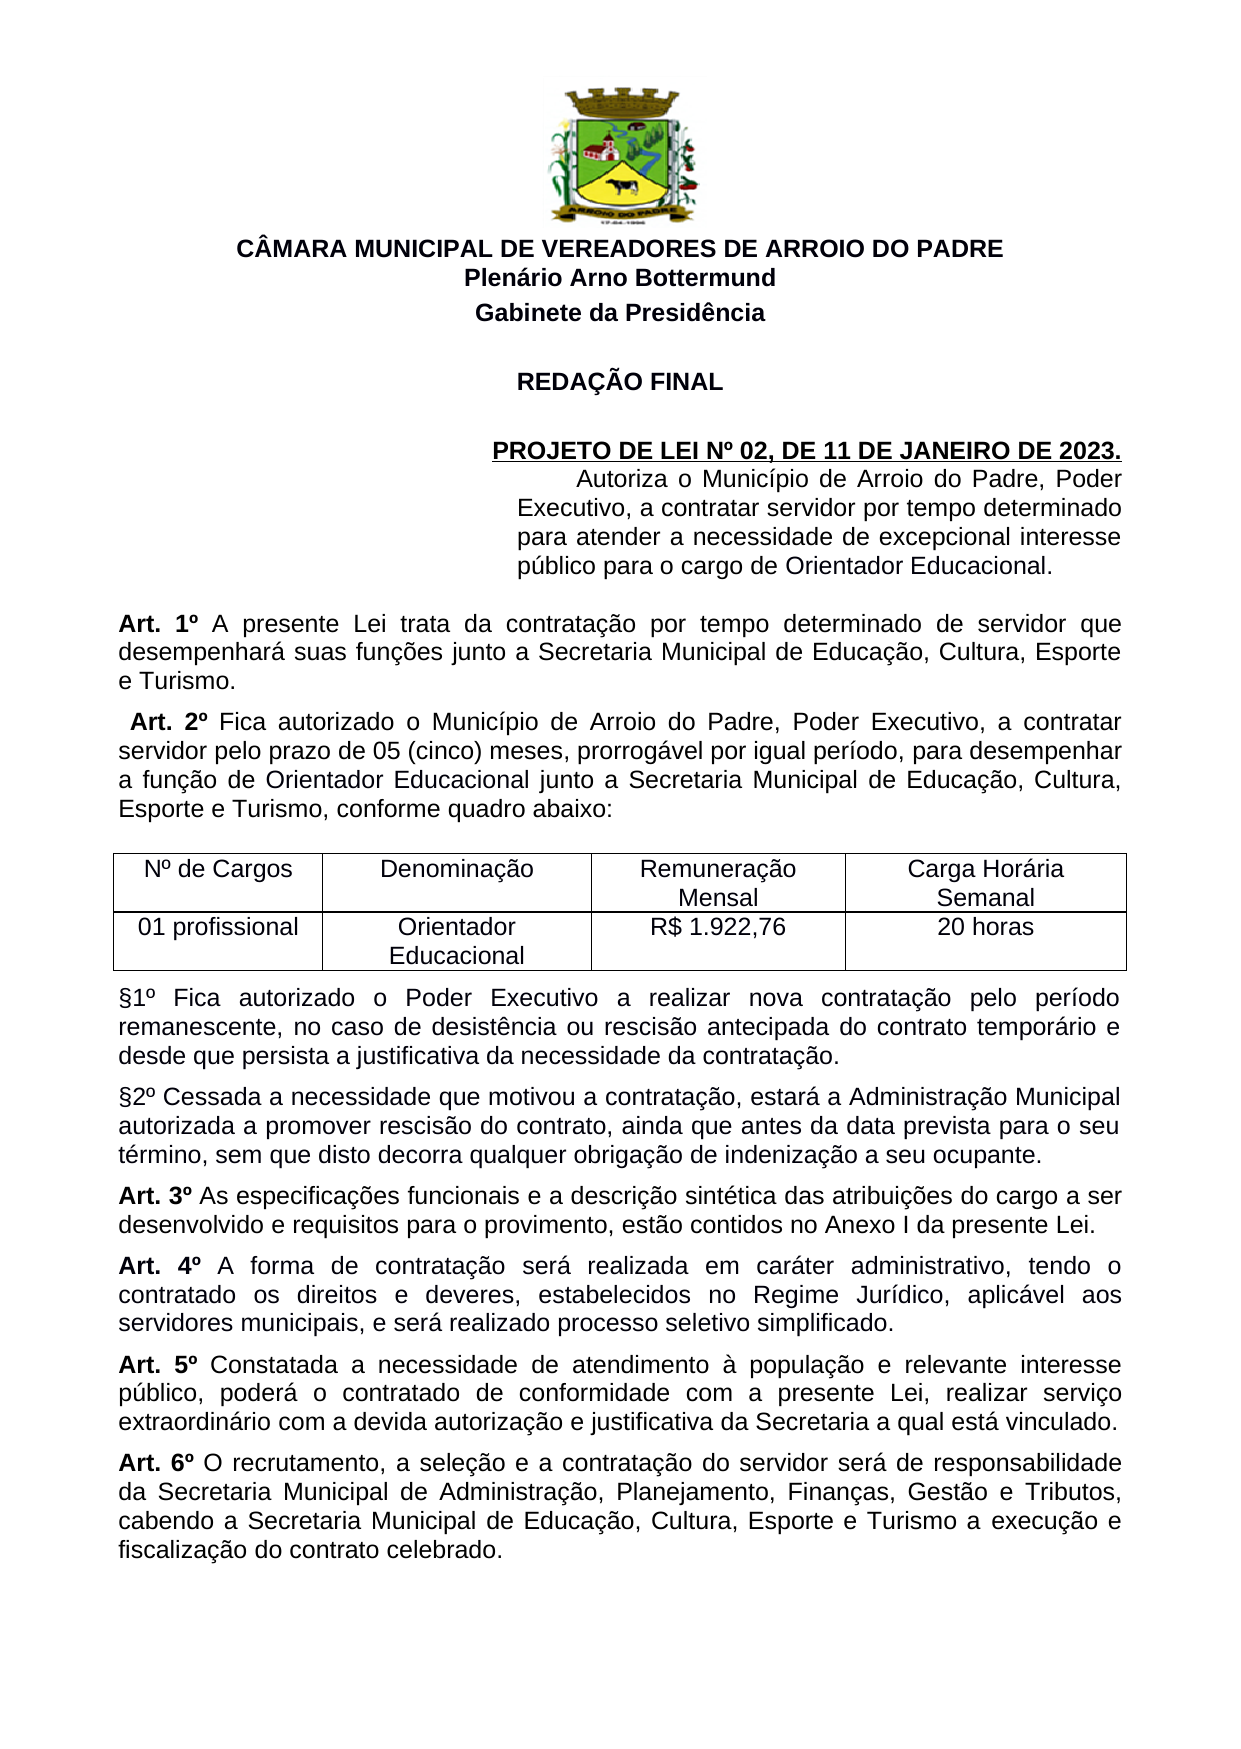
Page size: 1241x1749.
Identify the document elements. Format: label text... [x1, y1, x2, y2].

text Autoriza o Município de Arroio do Padre, Poder Executivo, a contratar servidor por tempo determinado para atender a necessidade de excepcional interesse público para o cargo de Orientador Educacional. [517, 464, 1122, 579]
table_cell 20 horas [846, 913, 1126, 970]
text Art. 5º Constatada a necessidade de atendimento à população e relevante interesse público, poderá o contratado de conformidade com a presente Lei, realizar serviço extraordinário com a devida autorização e justificativa da Secretaria a qual está vinculado. [118, 1350, 1122, 1436]
text REDAÇÃO FINAL [118, 367, 1122, 395]
table_header Denominação [323, 854, 591, 911]
text Art. 3º As especificações funcionais e a descrição sintética das atribuições do cargo a ser desenvolvido e requisitos para o provimento, estão contidos no Anexo I da presente Lei. [118, 1181, 1122, 1238]
text §2º Cessada a necessidade que motivou a contratação, estará a Administração Municipal autorizada a promover rescisão do contrato, ainda que antes da data prevista para o seu término, sem que disto decorra qualquer obrigação de indenização a seu ocupante. [118, 1082, 1122, 1168]
text Plenário Arno Bottermund [118, 263, 1122, 292]
table_header Nº de Cargos [114, 854, 322, 911]
text Art. 1º A presente Lei trata da contratação por tempo determinado de servidor que desempenhará suas funções junto a Secretaria Municipal de Educação, Cultura, Esporte e Turismo. [118, 608, 1122, 695]
text Art. 2º Fica autorizado o Município de Arroio do Padre, Poder Executivo, a contratar servidor pelo prazo de 05 (cinco) meses, prorrogável por igual período, para desempenhar a função de Orientador Educacional junto a Secretaria Municipal de Educação, Cultura, Esporte e Turismo, conforme quadro abaixo: [118, 707, 1122, 822]
table_header Carga Horária Semanal [846, 854, 1126, 911]
table_cell 01 profissional [114, 913, 322, 970]
table_cell Orientador Educacional [323, 913, 591, 970]
text PROJETO DE LEI Nº 02, DE 11 DE JANEIRO DE 2023. [118, 436, 1122, 464]
picture [541, 75, 708, 228]
text §1º Fica autorizado o Poder Executivo a realizar nova contratação pelo período remanescente, no caso de desistência ou rescisão antecipada do contrato temporário e desde que persista a justificativa da necessidade da contratação. [118, 983, 1122, 1070]
text Art. 6º O recrutamento, a seleção e a contratação do servidor será de responsabilidade da Secretaria Municipal de Administração, Planejamento, Finanças, Gestão e Tributos, cabendo a Secretaria Municipal de Educação, Cultura, Esporte e Turismo a execução e fiscalização do contrato celebrado. [118, 1448, 1122, 1563]
table_cell R$ 1.922,76 [592, 913, 845, 970]
text Art. 4º A forma de contratação será realizada em caráter administrativo, tendo o contratado os direitos e deveres, estabelecidos no Regime Jurídico, aplicável aos servidores municipais, e será realizado processo seletivo simplificado. [118, 1251, 1122, 1337]
table_header Remuneração Mensal [592, 854, 845, 911]
text Gabinete da Presidência [118, 298, 1122, 326]
text Câmara Municipal de Vereadores de Arroio do Padre [118, 234, 1122, 263]
